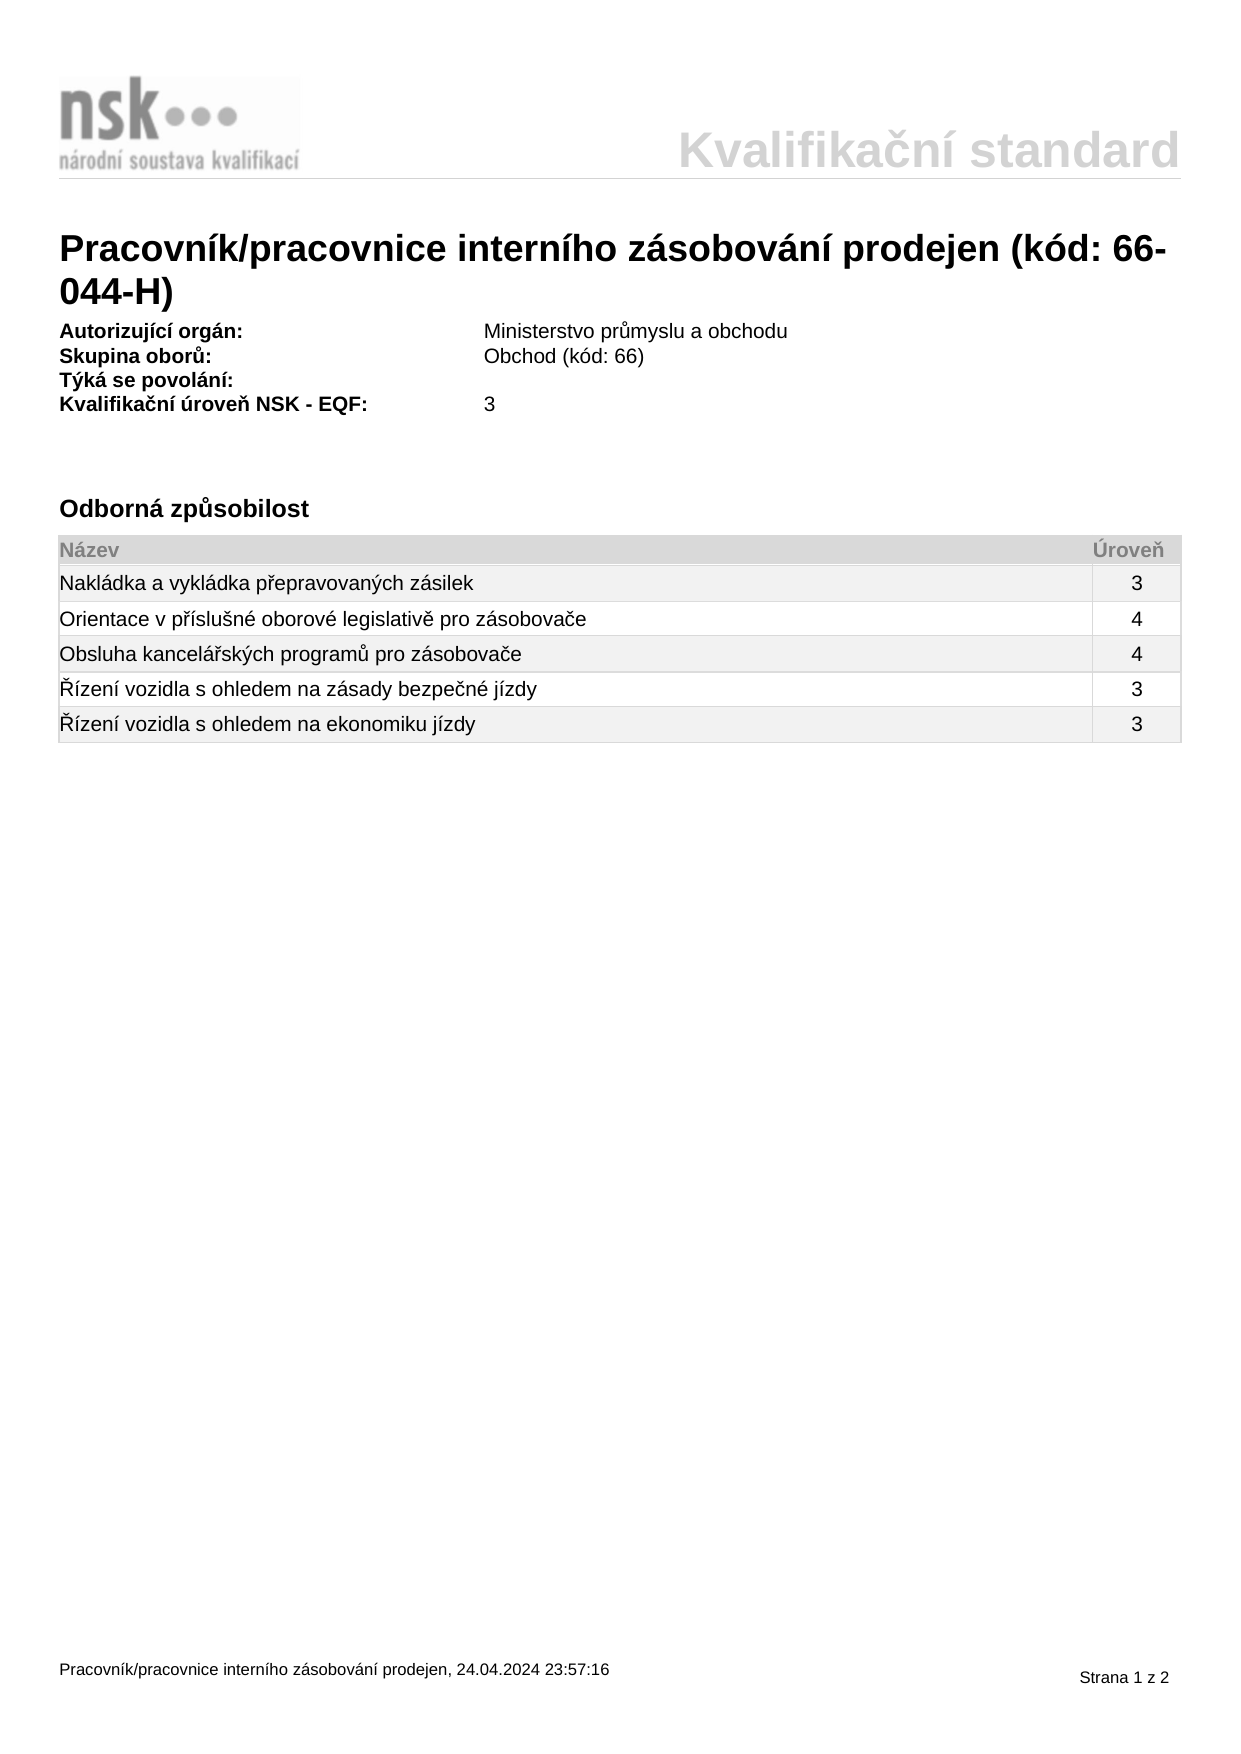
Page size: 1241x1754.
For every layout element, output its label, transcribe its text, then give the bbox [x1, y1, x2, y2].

table_cell Autorizující orgán: [59, 319, 483, 343]
table_cell 4 [1093, 602, 1180, 635]
table_cell [626, 313, 862, 319]
table_cell [1169, 196, 1181, 224]
table_cell Řízení vozidla s ohledem na zásady bezpečné jízdy [60, 673, 1092, 706]
table_cell 4 [1093, 636, 1180, 671]
table_cell [862, 1342, 1093, 1501]
table_cell [1093, 523, 1169, 534]
table_cell Řízení vozidla s ohledem na ekonomiku jízdy [60, 707, 1092, 742]
table_cell [1169, 1501, 1181, 1659]
table_cell [484, 523, 620, 534]
table_cell Ministerstvo průmyslu a obchodu [484, 319, 1181, 344]
table_cell [1093, 196, 1169, 224]
table_cell [484, 1042, 620, 1342]
table_cell [620, 196, 626, 224]
table_cell [59, 179, 1181, 196]
table_cell [620, 368, 626, 392]
table_cell [626, 523, 862, 534]
table_cell [484, 196, 620, 224]
table_header Kvalifikační standard [626, 59, 1181, 178]
table_cell [1093, 1042, 1169, 1342]
table_cell Název [60, 536, 1092, 564]
table_cell 3 [1093, 673, 1180, 706]
table_cell [626, 743, 862, 1042]
table_cell [59, 1501, 483, 1659]
table_cell Odborná způsobilost [59, 488, 1181, 522]
table_cell [1169, 1660, 1181, 1696]
table_cell [1169, 1342, 1181, 1501]
table_cell [484, 1501, 620, 1659]
table_cell [484, 743, 620, 1042]
table_cell [626, 418, 862, 488]
table_cell 3 [484, 392, 1181, 417]
picture [58, 59, 621, 172]
table_cell [626, 196, 862, 224]
table_cell [1169, 313, 1181, 319]
table_cell [1169, 743, 1181, 1042]
table_cell [1093, 743, 1169, 1042]
table_cell [620, 418, 626, 488]
table_cell Strana 1 z 2 [862, 1660, 1169, 1696]
table_cell [1169, 523, 1181, 534]
table_cell Orientace v příslušné oborové legislativě pro zásobovače [60, 602, 1092, 635]
table_cell [1093, 313, 1169, 319]
table_cell [626, 368, 862, 392]
table_cell [59, 172, 483, 178]
table_cell [620, 1342, 626, 1501]
table_cell [1169, 418, 1181, 488]
table_cell [59, 313, 483, 319]
table_cell [59, 523, 483, 534]
table_cell [862, 1501, 1093, 1659]
table_cell [862, 368, 1093, 392]
table_cell Nakládka a vykládka přepravovaných zásilek [60, 566, 1092, 601]
table_cell [626, 1501, 862, 1659]
table_cell [1169, 368, 1181, 392]
table_cell [1093, 368, 1169, 392]
table_cell [484, 418, 620, 488]
table_cell Pracovník/pracovnice interního zásobování prodejen (kód: 66-044-H) [59, 224, 1181, 313]
table_cell [862, 743, 1093, 1042]
table_cell Obchod (kód: 66) [484, 344, 1181, 368]
table_cell [620, 1501, 626, 1659]
table_cell [862, 313, 1093, 319]
table_header [621, 59, 626, 172]
table_cell [1093, 1501, 1169, 1659]
table_cell [862, 523, 1093, 534]
table_cell Týká se povolání: [59, 368, 483, 392]
table_cell [1093, 418, 1169, 488]
table_cell 3 [1093, 566, 1180, 601]
table_cell [862, 196, 1093, 224]
table_cell [1169, 1042, 1181, 1342]
table_cell Úroveň [1093, 536, 1180, 564]
table_cell [626, 1342, 862, 1501]
table_cell [59, 1342, 483, 1501]
table_cell [862, 1042, 1093, 1342]
table_cell [59, 418, 483, 488]
table_cell 3 [1093, 707, 1180, 742]
table_cell [620, 1042, 626, 1342]
table_cell [484, 368, 620, 392]
table_cell [59, 1042, 483, 1342]
table_cell Skupina oborů: [59, 344, 483, 368]
table_cell [484, 313, 620, 319]
table_cell Pracovník/pracovnice interního zásobování prodejen, 24.04.2024 23:57:16 [59, 1660, 862, 1696]
table_cell [59, 196, 483, 224]
table_cell [59, 743, 483, 1042]
table_cell Obsluha kancelářských programů pro zásobovače [60, 636, 1092, 671]
table_cell [484, 1342, 620, 1501]
table_cell [620, 743, 626, 1042]
table_cell [1093, 1342, 1169, 1501]
table_cell [862, 418, 1093, 488]
table_cell [620, 523, 626, 534]
table_cell [484, 172, 620, 178]
table_cell [626, 1042, 862, 1342]
table_cell Kvalifikační úroveň NSK - EQF: [59, 392, 483, 416]
